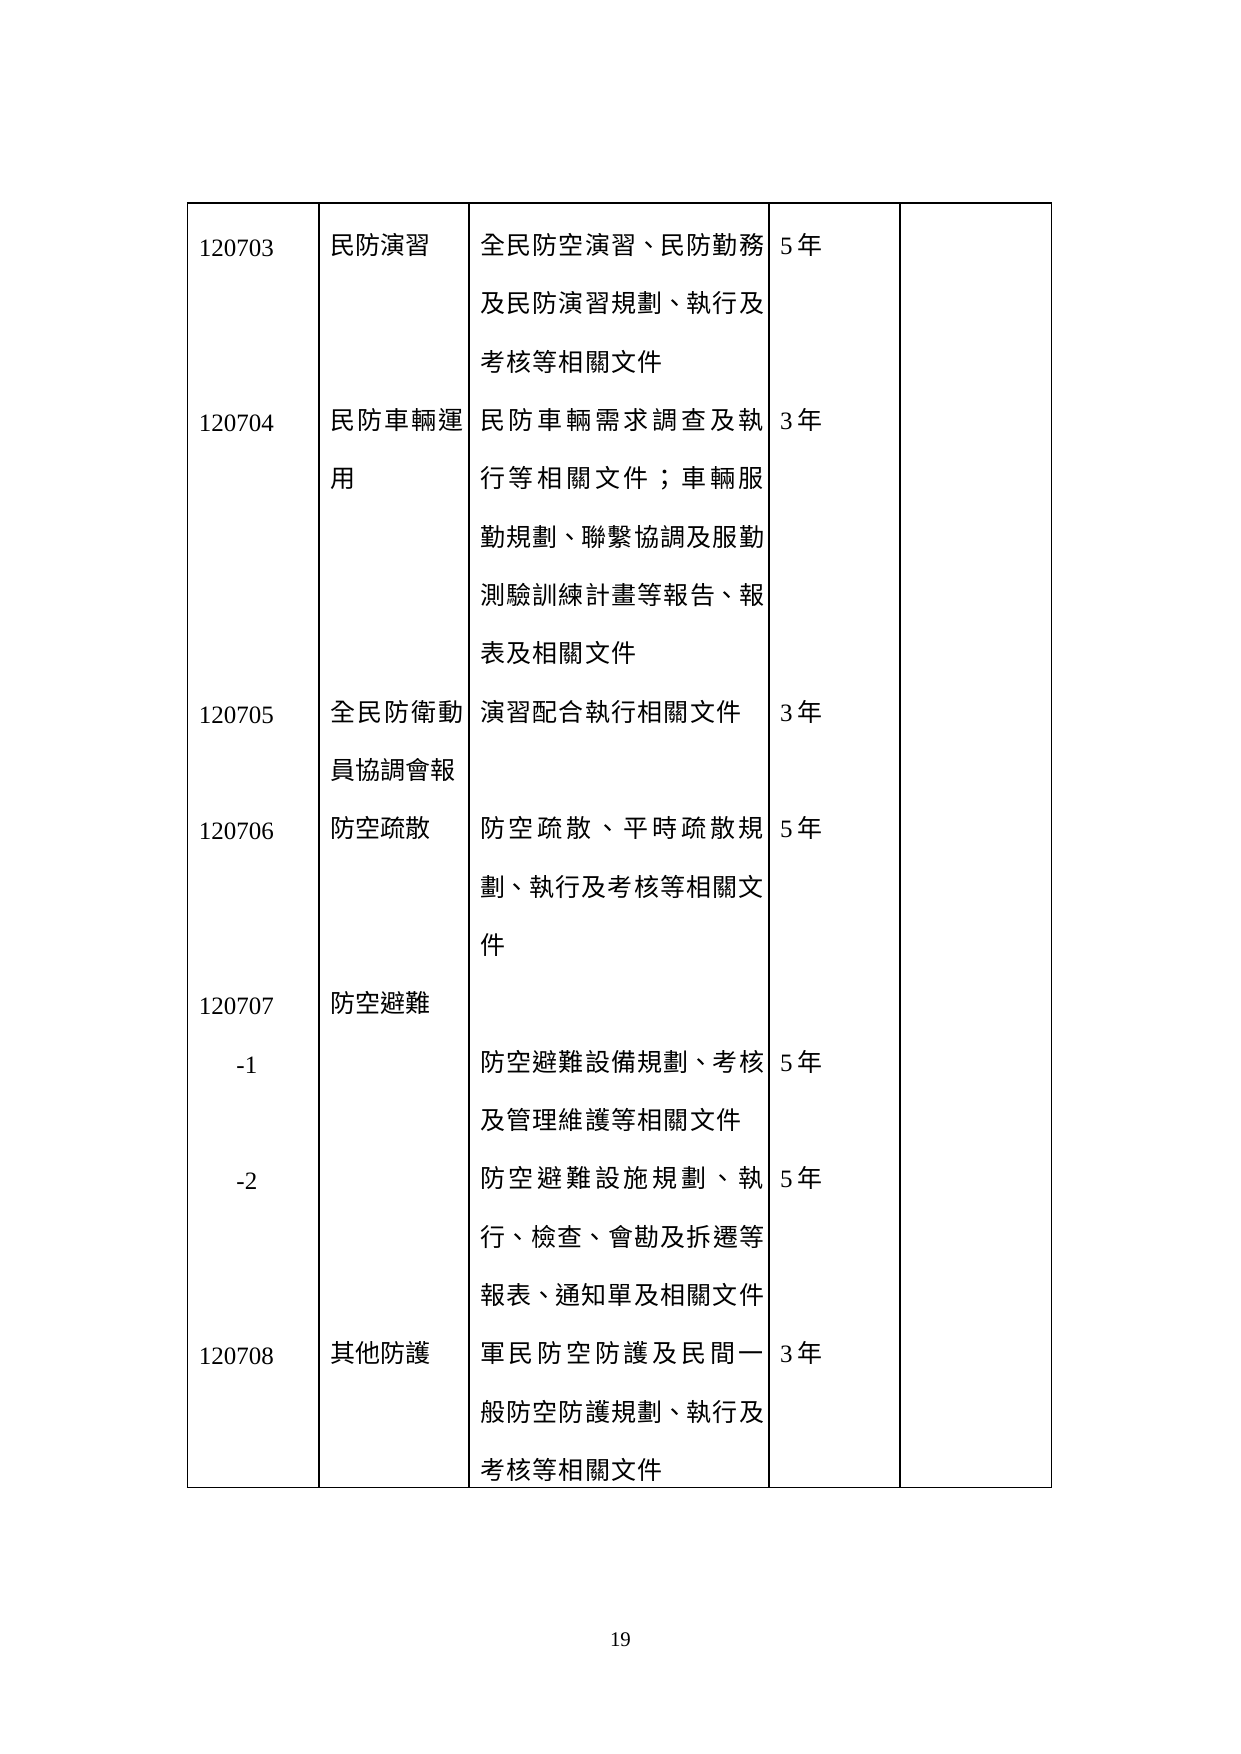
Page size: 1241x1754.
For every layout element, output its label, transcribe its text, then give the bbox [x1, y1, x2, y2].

table_cell 3年 [770, 670, 899, 787]
table_cell -2 [188, 1137, 318, 1312]
table_header 民防演習 [320, 204, 468, 378]
table_cell 民防車輛需求調查及執行等相關文件；車輛服勤規劃、聯繫協調及服勤測驗訓練計畫等報告、報表及相關文件 [470, 379, 768, 670]
table_cell [901, 1137, 1051, 1312]
table_cell 3年 [770, 1312, 899, 1487]
table_cell 防空避難 [320, 962, 468, 1020]
table_cell 防空疏散 [320, 787, 468, 962]
table_header [901, 204, 1051, 378]
table_cell 120707 [188, 962, 318, 1020]
table_cell -1 [188, 1020, 318, 1137]
table_cell 全民防衛動員協調會報 [320, 670, 468, 787]
table_cell 軍民防空防護及民間一般防空防護規劃、執行及考核等相關文件 [470, 1312, 768, 1487]
table_cell 120705 [188, 670, 318, 787]
table_cell 120704 [188, 379, 318, 670]
table_header 120703 [188, 204, 318, 378]
table_cell [901, 787, 1051, 962]
table_cell [470, 962, 768, 1020]
table_header 5年 [770, 204, 899, 378]
table_header 全民防空演習、民防勤務及民防演習規劃、執行及考核等相關文件 [470, 204, 768, 378]
table_cell [320, 1137, 468, 1312]
table_cell 5年 [770, 1137, 899, 1312]
table_cell 其他防護 [320, 1312, 468, 1487]
table_cell 防空避難設備規劃、考核及管理維護等相關文件 [470, 1020, 768, 1137]
table_cell 5年 [770, 787, 899, 962]
table_cell [901, 379, 1051, 670]
table_cell [320, 1020, 468, 1137]
table_cell [901, 1020, 1051, 1137]
table_cell 5年 [770, 1020, 899, 1137]
table_cell 防空疏散、平時疏散規劃、執行及考核等相關文件 [470, 787, 768, 962]
table_cell 3年 [770, 379, 899, 670]
table_cell [901, 962, 1051, 1020]
table_cell 120706 [188, 787, 318, 962]
table_cell [901, 1312, 1051, 1487]
table_cell 防空避難設施規劃、執行、檢查、會勘及拆遷等報表、通知單及相關文件 [470, 1137, 768, 1312]
table_cell 演習配合執行相關文件 [470, 670, 768, 787]
table_cell [901, 670, 1051, 787]
table_cell [770, 962, 899, 1020]
table_cell 120708 [188, 1312, 318, 1487]
table_cell 民防車輛運用 [320, 379, 468, 670]
